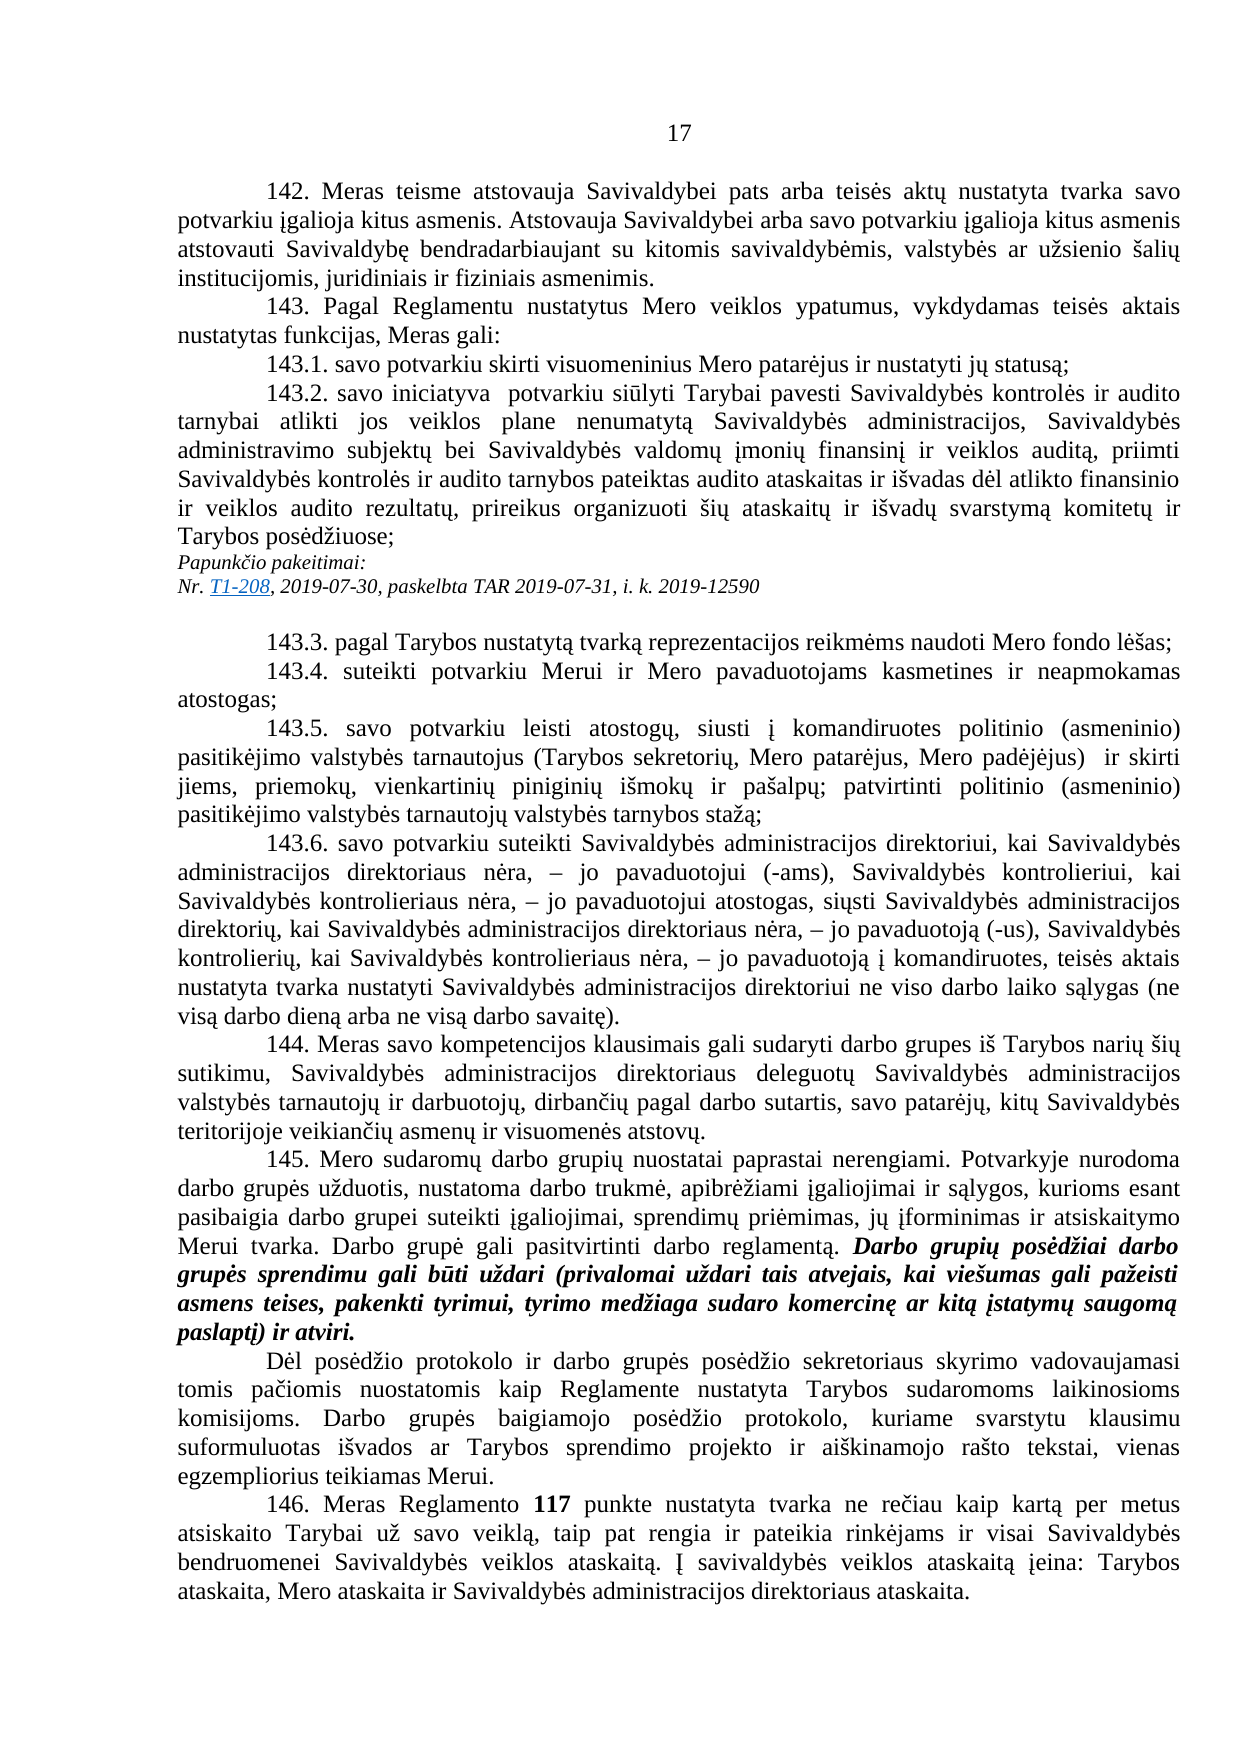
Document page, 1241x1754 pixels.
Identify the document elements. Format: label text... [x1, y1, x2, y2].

text Dėl posėdžio protokolo ir darbo grupės posėdžio sekretoriaus skyrimo vadovaujamasi tomis pačiomis nuostatomis kaip Reglamente nustatyta Tarybos sudaromoms laikinosioms komisijoms. Darbo grupės baigiamojo posėdžio protokolo, kuriame svarstytu klausimu suformuluotas išvados ar Tarybos sprendimo projekto ir aiškinamojo rašto tekstai, vienas egzempliorius teikiamas Merui. [177, 1346, 1181, 1489]
text 145. Mero sudaromų darbo grupių nuostatai paprastai nerengiami. Potvarkyje nurodoma darbo grupės užduotis, nustatoma darbo trukmė, apibrėžiami įgaliojimai ir sąlygos, kurioms esant pasibaigia darbo grupei suteikti įgaliojimai, sprendimų priėmimas, jų įforminimas ir atsiskaitymo Merui tvarka. Darbo grupė gali pasitvirtinti darbo reglamentą. Darbo grupių posėdžiai darbo grupės sprendimu gali būti uždari (privalomai uždari tais atvejais, kai viešumas gali pažeisti asmens teises, pakenkti tyrimui, tyrimo medžiaga sudaro komercinę ar kitą įstatymų saugomą paslaptį) ir atviri. [177, 1144, 1181, 1346]
text 143.6. savo potvarkiu suteikti Savivaldybės administracijos direktoriui, kai Savivaldybės administracijos direktoriaus nėra, – jo pavaduotojui (-ams), Savivaldybės kontrolieriui, kai Savivaldybės kontrolieriaus nėra, – jo pavaduotojui atostogas, siųsti Savivaldybės administracijos direktorių, kai Savivaldybės administracijos direktoriaus nėra, – jo pavaduotoją (-us), Savivaldybės kontrolierių, kai Savivaldybės kontrolieriaus nėra, – jo pavaduotoją į komandiruotes, teisės aktais nustatyta tvarka nustatyti Savivaldybės administracijos direktoriui ne viso darbo laiko sąlygas (ne visą darbo dieną arba ne visą darbo savaitę). [177, 828, 1181, 1029]
text Papunkčio pakeitimai: [177, 550, 1181, 574]
text 143.5. savo potvarkiu leisti atostogų, siusti į komandiruotes politinio (asmeninio) pasitikėjimo valstybės tarnautojus (Tarybos sekretorių, Mero patarėjus, Mero padėjėjus) ir skirti jiems, priemokų, vienkartinių piniginių išmokų ir pašalpų; patvirtinti politinio (asmeninio) pasitikėjimo valstybės tarnautojų valstybės tarnybos stažą; [177, 713, 1181, 828]
text 143.4. suteikti potvarkiu Merui ir Mero pavaduotojams kasmetines ir neapmokamas atostogas; [177, 656, 1181, 713]
text 143.3. pagal Tarybos nustatytą tvarką reprezentacijos reikmėms naudoti Mero fondo lėšas; [177, 627, 1181, 656]
text 143.2. savo iniciatyva potvarkiu siūlyti Tarybai pavesti Savivaldybės kontrolės ir audito tarnybai atlikti jos veiklos plane nenumatytą Savivaldybės administracijos, Savivaldybės administravimo subjektų bei Savivaldybės valdomų įmonių finansinį ir veiklos auditą, priimti Savivaldybės kontrolės ir audito tarnybos pateiktas audito ataskaitas ir išvadas dėl atlikto finansinio ir veiklos audito rezultatų, prireikus organizuoti šių ataskaitų ir išvadų svarstymą komitetų ir Tarybos posėdžiuose; [177, 378, 1181, 550]
text 144. Meras savo kompetencijos klausimais gali sudaryti darbo grupes iš Tarybos narių šių sutikimu, Savivaldybės administracijos direktoriaus deleguotų Savivaldybės administracijos valstybės tarnautojų ir darbuotojų, dirbančių pagal darbo sutartis, savo patarėjų, kitų Savivaldybės teritorijoje veikiančių asmenų ir visuomenės atstovų. [177, 1029, 1181, 1144]
text 143.1. savo potvarkiu skirti visuomeninius Mero patarėjus ir nustatyti jų statusą; [177, 349, 1181, 378]
text 146. Meras Reglamento 117 punkte nustatyta tvarka ne rečiau kaip kartą per metus atsiskaito Tarybai už savo veiklą, taip pat rengia ir pateikia rinkėjams ir visai Savivaldybės bendruomenei Savivaldybės veiklos ataskaitą. Į savivaldybės veiklos ataskaitą įeina: Tarybos ataskaita, Mero ataskaita ir Savivaldybės administracijos direktoriaus ataskaita. [177, 1489, 1181, 1604]
text Nr. T1-208, 2019-07-30, paskelbta TAR 2019-07-31, i. k. 2019-12590 [177, 574, 1181, 598]
text 143. Pagal Reglamentu nustatytus Mero veiklos ypatumus, vykdydamas teisės aktais nustatytas funkcijas, Meras gali: [177, 291, 1181, 349]
text 142. Meras teisme atstovauja Savivaldybei pats arba teisės aktų nustatyta tvarka savo potvarkiu įgalioja kitus asmenis. Atstovauja Savivaldybei arba savo potvarkiu įgalioja kitus asmenis atstovauti Savivaldybę bendradarbiaujant su kitomis savivaldybėmis, valstybės ar užsienio šalių institucijomis, juridiniais ir fiziniais asmenimis. [177, 176, 1181, 291]
